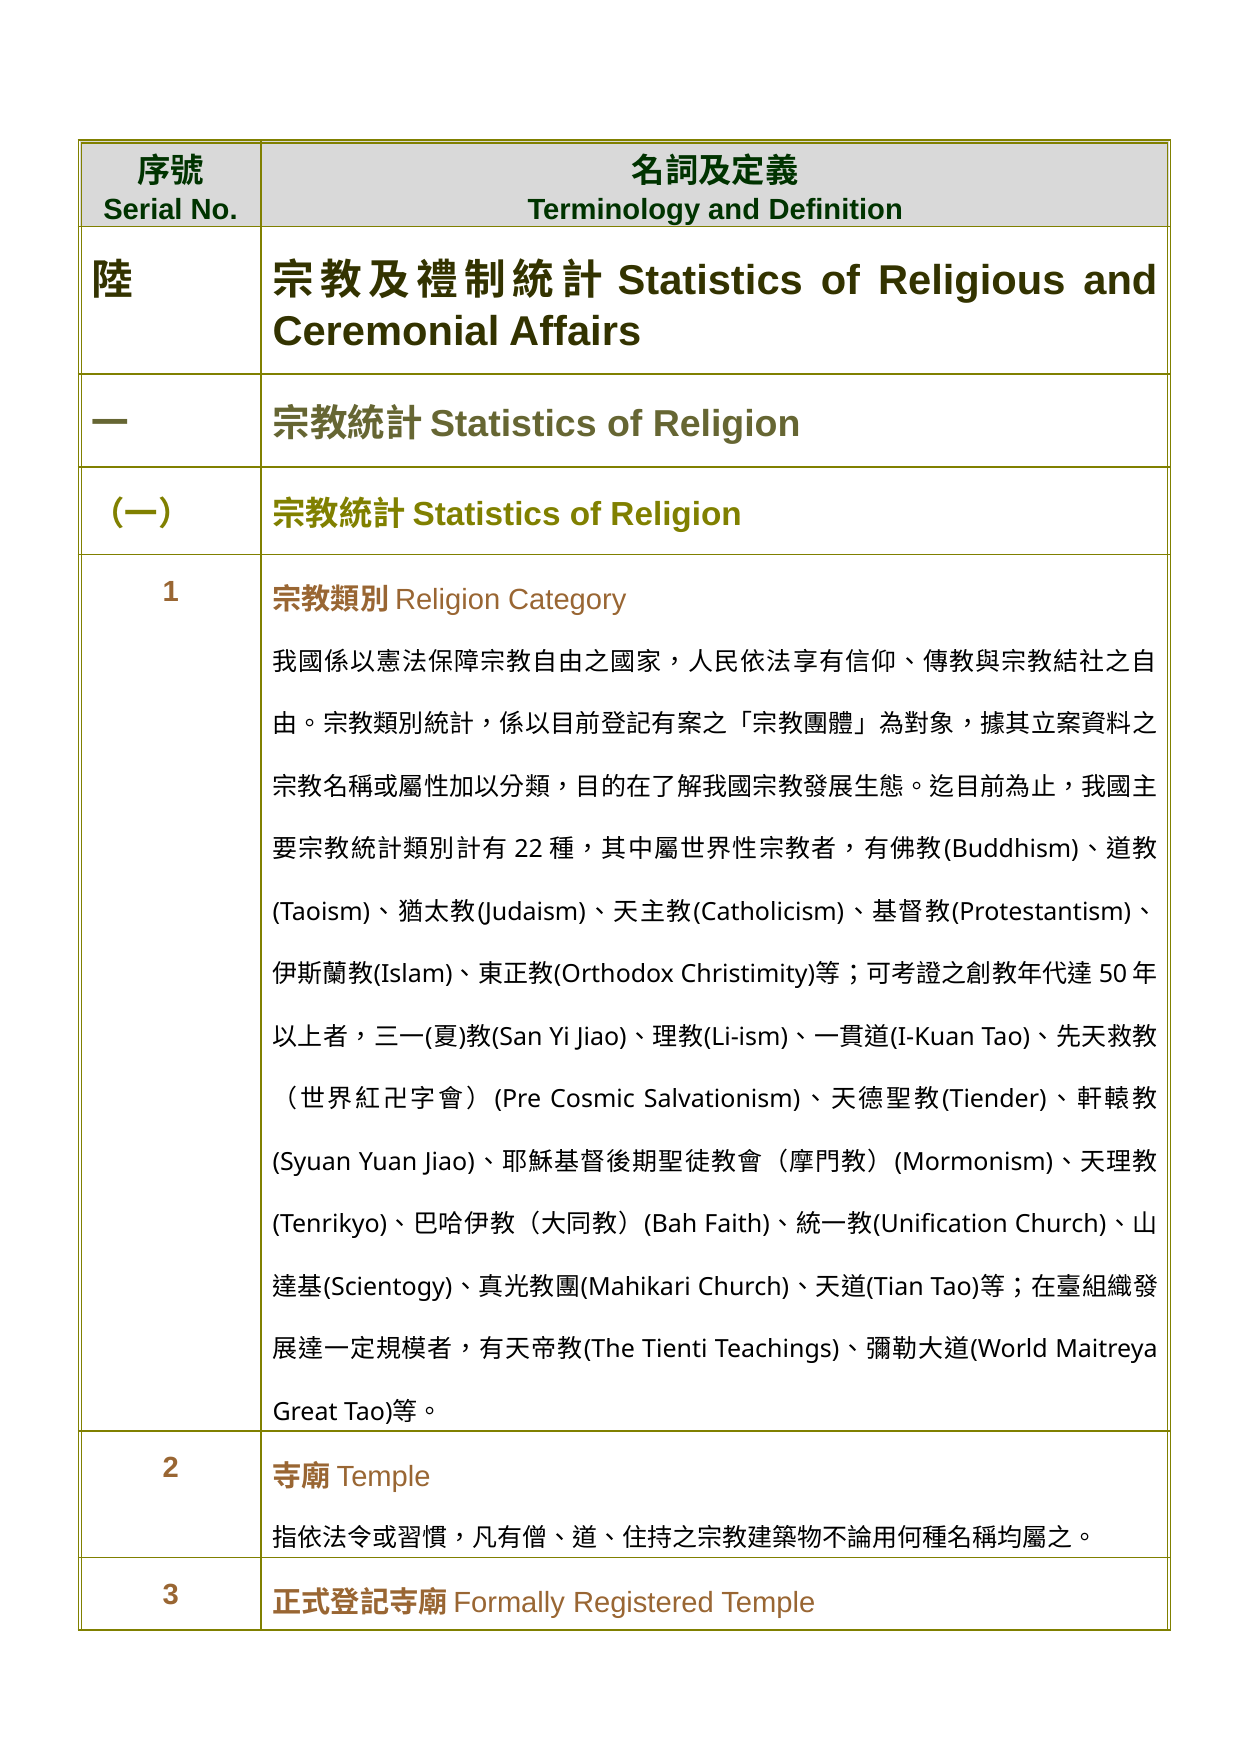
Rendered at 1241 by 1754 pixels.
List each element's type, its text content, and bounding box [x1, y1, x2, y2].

table_cell 1 [82, 555, 260, 1430]
table_cell 宗教統計Statistics of Religion [262, 468, 1167, 553]
table_cell 陸 [82, 227, 260, 373]
table_cell 宗教及禮制統計Statistics of Religious and Ceremonial Affairs [262, 227, 1167, 373]
table_header 名詞及定義 Terminology and Definition [262, 144, 1167, 226]
table_cell 2 [82, 1432, 260, 1557]
table_cell 宗教類別Religion Category 我國係以憲法保障宗教自由之國家，人民依法享有信仰、傳教與宗教結社之自由。宗教類別統計，係以目前登記有案之「宗教團體」為對象，據其立案資料之宗教名稱或屬性加以分類，目的在了解我國宗教發展生態。迄目前為止，我國主要宗教統計類別計有22種，其中屬世界性宗教者，有佛教(Buddhism)、道教(Taoism)、猶太教(Judaism)、天主教(Catholicism)、基督教(Protestantism)、伊斯蘭教(Islam)、東正教(Orthodox Christimity)等；可考證之創教年代達50年以上者，三一(夏)教(San Yi Jiao)、理教(Li-ism)、一貫道(I-Kuan Tao)、先天救教（世界紅卍字會）(Pre Cosmic Salvationism)、天德聖教(Tiender)、軒轅教(Syuan Yuan Jiao)、耶穌基督後期聖徒教會（摩門教）(Mormonism)、天理教(Tenrikyo)、巴哈伊教（大同教）(Bah Faith)、統一教(Unification Church)、山達基(Scientogy)、真光教團(Mahikari Church)、天道(Tian Tao)等；在臺組織發展達一定規模者，有天帝教(The Tienti Teachings)、彌勒大道(World Maitreya Great Tao)等。 [262, 555, 1167, 1430]
table_cell 宗教統計Statistics of Religion [262, 375, 1167, 466]
table_cell 正式登記寺廟Formally Registered Temple [262, 1558, 1167, 1629]
table_cell 寺廟Temple 指依法令或習慣，凡有僧、道、住持之宗教建築物不論用何種名稱均屬之。 [262, 1432, 1167, 1557]
table_cell 一 [82, 375, 260, 466]
table_cell （一） [82, 468, 260, 553]
table_cell 3 [82, 1558, 260, 1629]
table_header 序號 Serial No. [82, 144, 260, 226]
